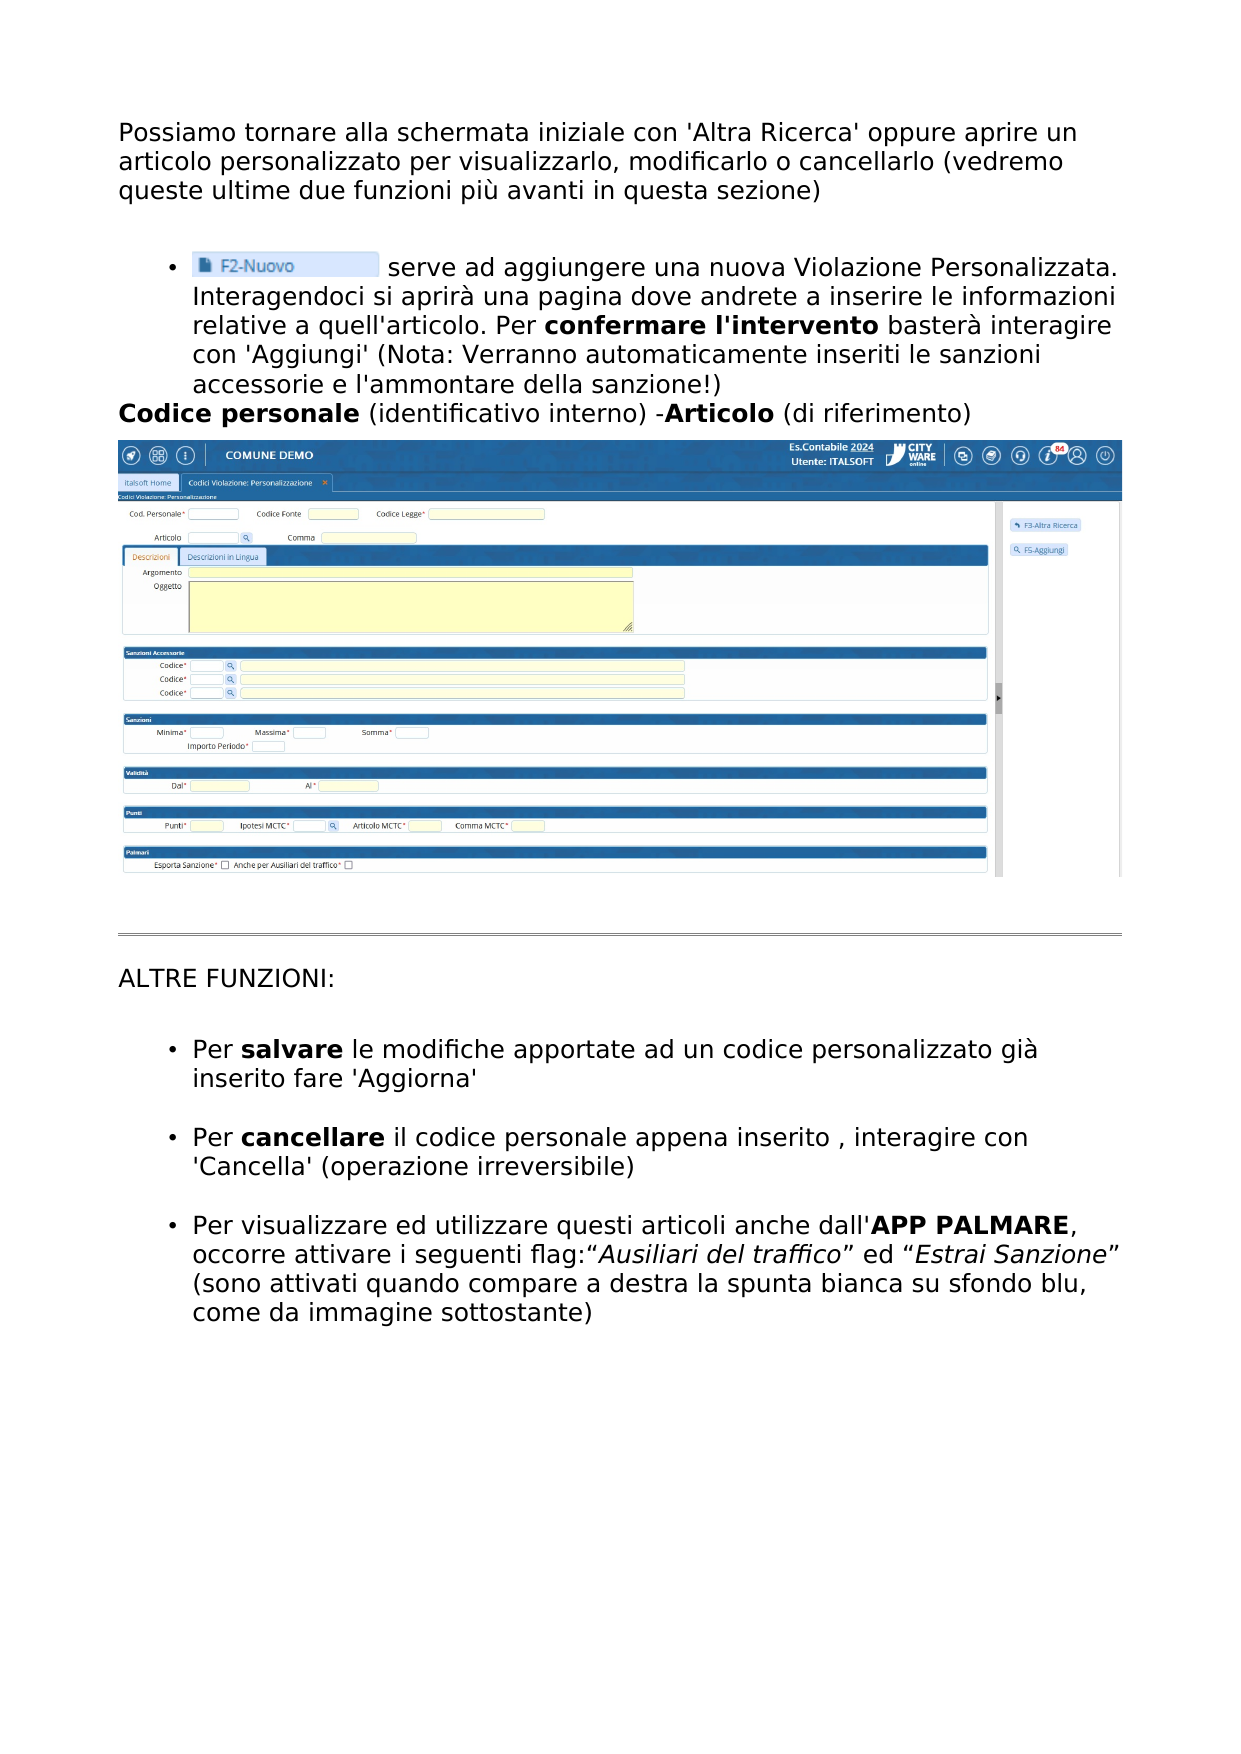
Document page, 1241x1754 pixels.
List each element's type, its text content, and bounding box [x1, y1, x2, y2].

text Possiamo tornare alla schermata iniziale con 'Altra Ricerca' oppure aprire un articolo personalizzato per visualizzarlo, modificarlo o cancellarlo (vedremo queste ultime due funzioni più avanti in questa sezione) [118, 118, 1122, 206]
list Per cancellare il codice personale appena inserito , interagire con 'Cancella' (operazione irreversibile) [177, 1123, 1122, 1182]
list Per salvare le modifiche apportate ad un codice personalizzato già inserito fare 'Aggiorna' [177, 1036, 1122, 1094]
text Codice personale (identificativo interno) -Articolo (di riferimento) [118, 399, 1122, 428]
picture [192, 247, 380, 277]
text ALTRE FUNZIONI: [118, 964, 1122, 993]
list serve ad aggiungere una nuova Violazione Personalizzata. Interagendoci si aprirà una pagina dove andrete a inserire le informazioni relative a quell'articolo. Per confermare l'intervento basterà interagire con 'Aggiungi' (Nota: Verranno automaticamente inseriti le sanzioni accessorie e l'ammontare della sanzione!) [177, 248, 1122, 399]
list Per visualizzare ed utilizzare questi articoli anche dall'APP PALMARE, occorre attivare i seguenti flag:“Ausiliari del traffico” ed “Estrai Sanzione” (sono attivati quando compare a destra la spunta bianca su sfondo blu, come da immagine sottostante) [177, 1211, 1122, 1328]
picture [118, 440, 1123, 877]
